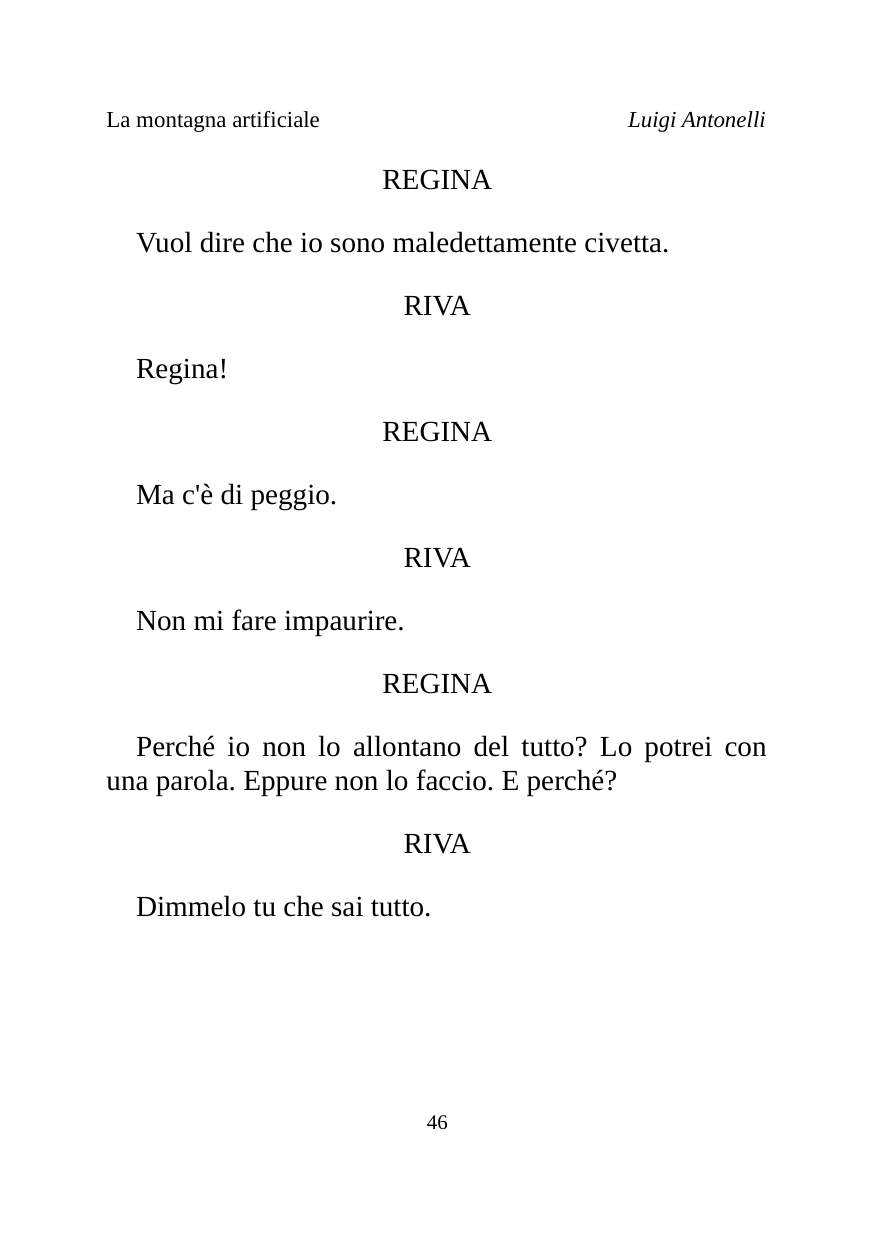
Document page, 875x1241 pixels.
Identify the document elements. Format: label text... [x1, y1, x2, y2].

text RIVA [106, 540, 768, 574]
text RIVA [106, 826, 768, 859]
text REGINA [106, 414, 768, 448]
text Ma c'è di peggio. [106, 477, 768, 511]
text REGINA [106, 162, 768, 196]
text Non mi fare impaurire. [106, 603, 768, 637]
text Perché io non lo allontano del tutto? Lo potrei con una parola. Eppure non lo faccio. E perché? [106, 729, 768, 796]
text REGINA [106, 666, 768, 700]
text Vuol dire che io sono maledettamente civetta. [106, 225, 768, 259]
text RIVA [106, 288, 768, 322]
text Dimmelo tu che sai tutto. [106, 889, 768, 922]
text Regina! [106, 351, 768, 385]
